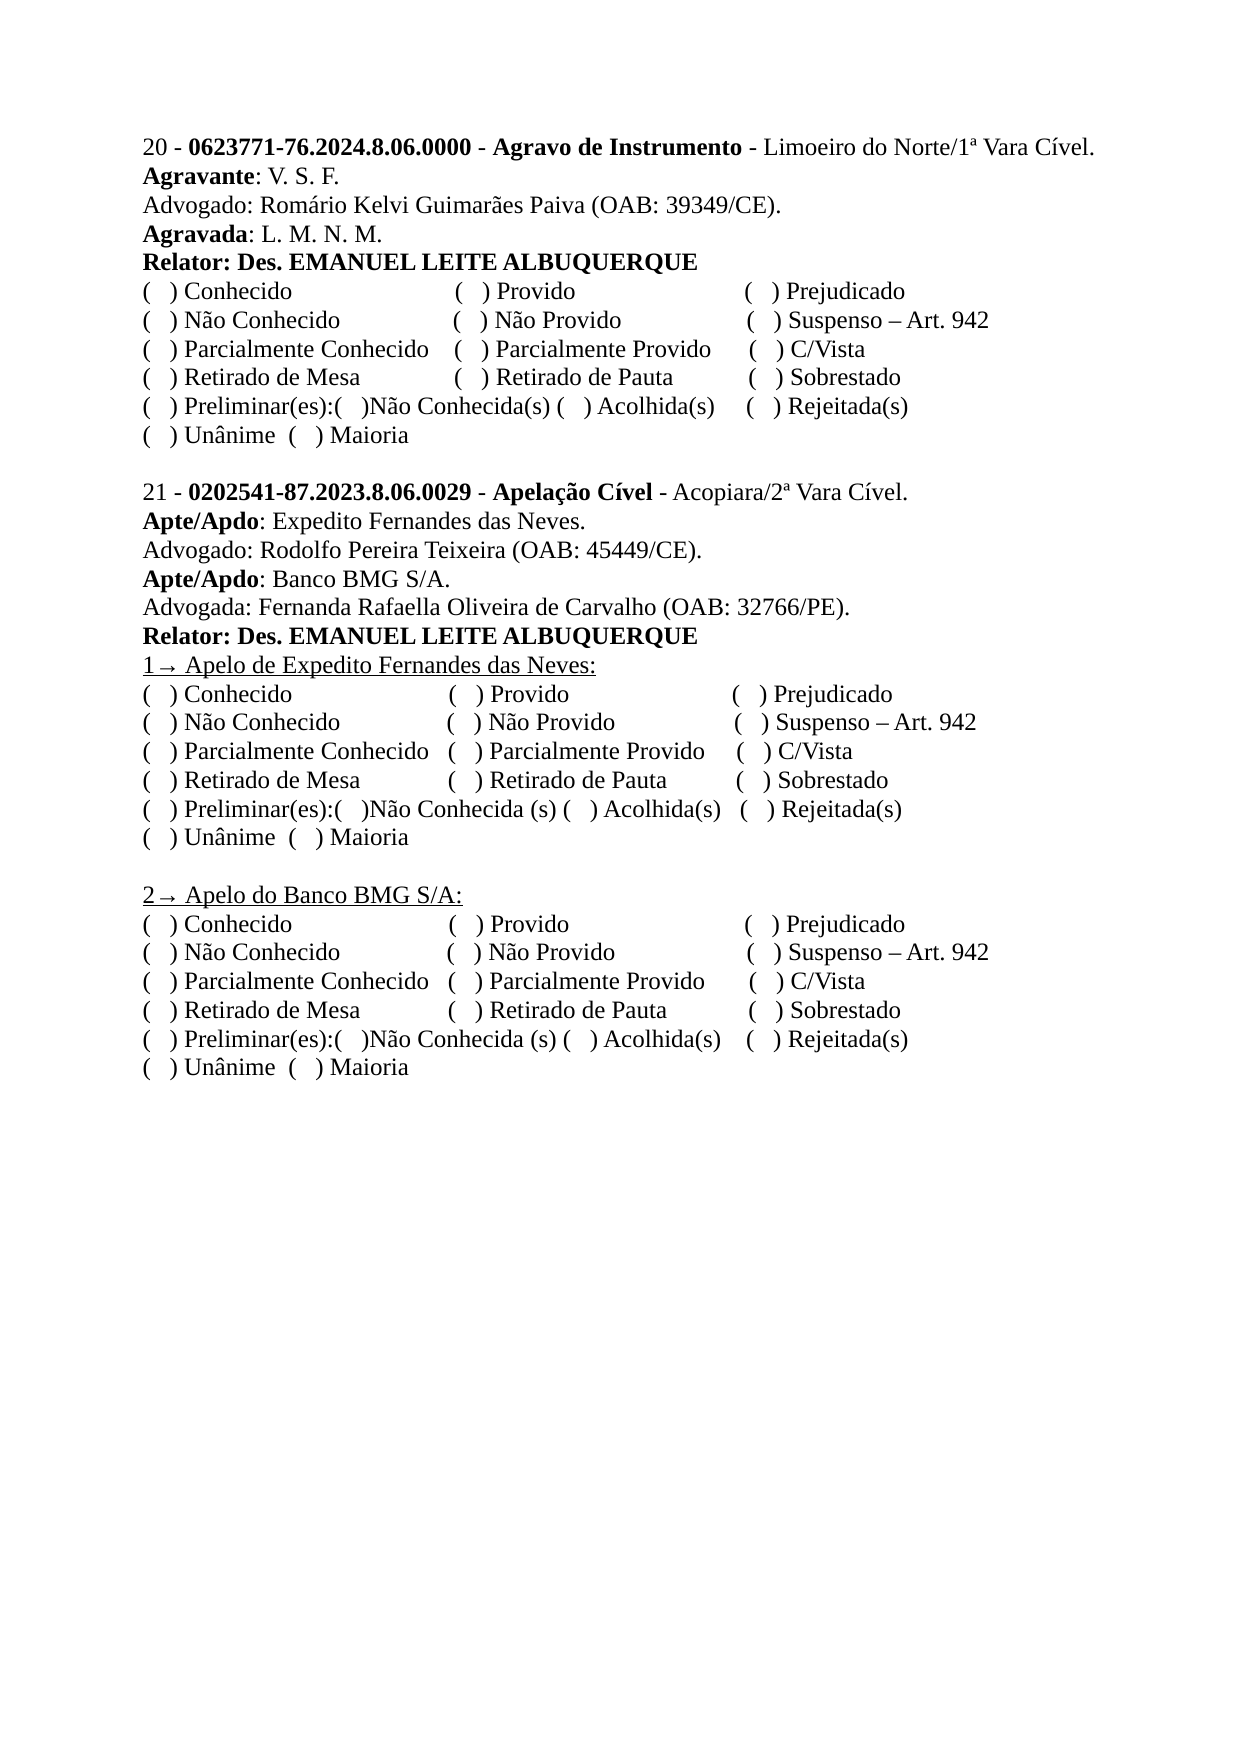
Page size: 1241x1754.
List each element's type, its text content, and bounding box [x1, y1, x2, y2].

text Apte/Apdo: Expedito Fernandes das Neves. [142, 506, 1141, 535]
text ( ) Preliminar(es):( )Não Conhecida (s) ( ) Acolhida(s) ( ) Rejeitada(s) [142, 794, 1158, 822]
text ( ) Não Conhecido ( ) Não Provido ( ) Suspenso – Art. 942 [142, 937, 1158, 966]
text Agravante: V. S. F. [142, 161, 1141, 190]
text ( ) Conhecido ( ) Provido ( ) Prejudicado [142, 679, 1141, 707]
text Advogado: Rodolfo Pereira Teixeira (OAB: 45449/CE). [142, 535, 1141, 564]
text 20 - 0623771-76.2024.8.06.0000 - Agravo de Instrumento - Limoeiro do Norte/1ª Vara Cível. [142, 132, 1141, 161]
text ( ) Conhecido ( ) Provido ( ) Prejudicado [142, 276, 1141, 305]
text Advogada: Fernanda Rafaella Oliveira de Carvalho (OAB: 32766/PE). [142, 592, 1141, 621]
text ( ) Retirado de Mesa ( ) Retirado de Pauta ( ) Sobrestado [142, 362, 1158, 391]
text ( ) Não Conhecido ( ) Não Provido ( ) Suspenso – Art. 942 [142, 707, 1158, 736]
text ( ) Parcialmente Conhecido ( ) Parcialmente Provido ( ) C/Vista [142, 334, 1158, 362]
text Relator: Des. EMANUEL LEITE ALBUQUERQUE [142, 621, 1141, 650]
text ( ) Unânime ( ) Maioria [142, 420, 1158, 449]
text 1→ Apelo de Expedito Fernandes das Neves: [142, 650, 1141, 679]
text Relator: Des. EMANUEL LEITE ALBUQUERQUE [142, 247, 1141, 276]
text ( ) Preliminar(es):( )Não Conhecida (s) ( ) Acolhida(s) ( ) Rejeitada(s) [142, 1024, 1158, 1052]
text 2→ Apelo do Banco BMG S/A: [142, 880, 1141, 909]
text ( ) Unânime ( ) Maioria [142, 1052, 1158, 1081]
text ( ) Preliminar(es):( )Não Conhecida(s) ( ) Acolhida(s) ( ) Rejeitada(s) [142, 391, 1158, 420]
text ( ) Conhecido ( ) Provido ( ) Prejudicado [142, 909, 1141, 937]
text ( ) Não Conhecido ( ) Não Provido ( ) Suspenso – Art. 942 [142, 305, 1158, 334]
text ( ) Unânime ( ) Maioria [142, 822, 1158, 851]
text Agravada: L. M. N. M. [142, 219, 1141, 247]
text 21 - 0202541-87.2023.8.06.0029 - Apelação Cível - Acopiara/2ª Vara Cível. [142, 477, 1141, 506]
text ( ) Parcialmente Conhecido ( ) Parcialmente Provido ( ) C/Vista [142, 966, 1158, 995]
text Advogado: Romário Kelvi Guimarães Paiva (OAB: 39349/CE). [142, 190, 1141, 219]
text ( ) Parcialmente Conhecido ( ) Parcialmente Provido ( ) C/Vista [142, 736, 1158, 765]
text ( ) Retirado de Mesa ( ) Retirado de Pauta ( ) Sobrestado [142, 765, 1158, 794]
text Apte/Apdo: Banco BMG S/A. [142, 564, 1141, 592]
text ( ) Retirado de Mesa ( ) Retirado de Pauta ( ) Sobrestado [142, 995, 1158, 1024]
